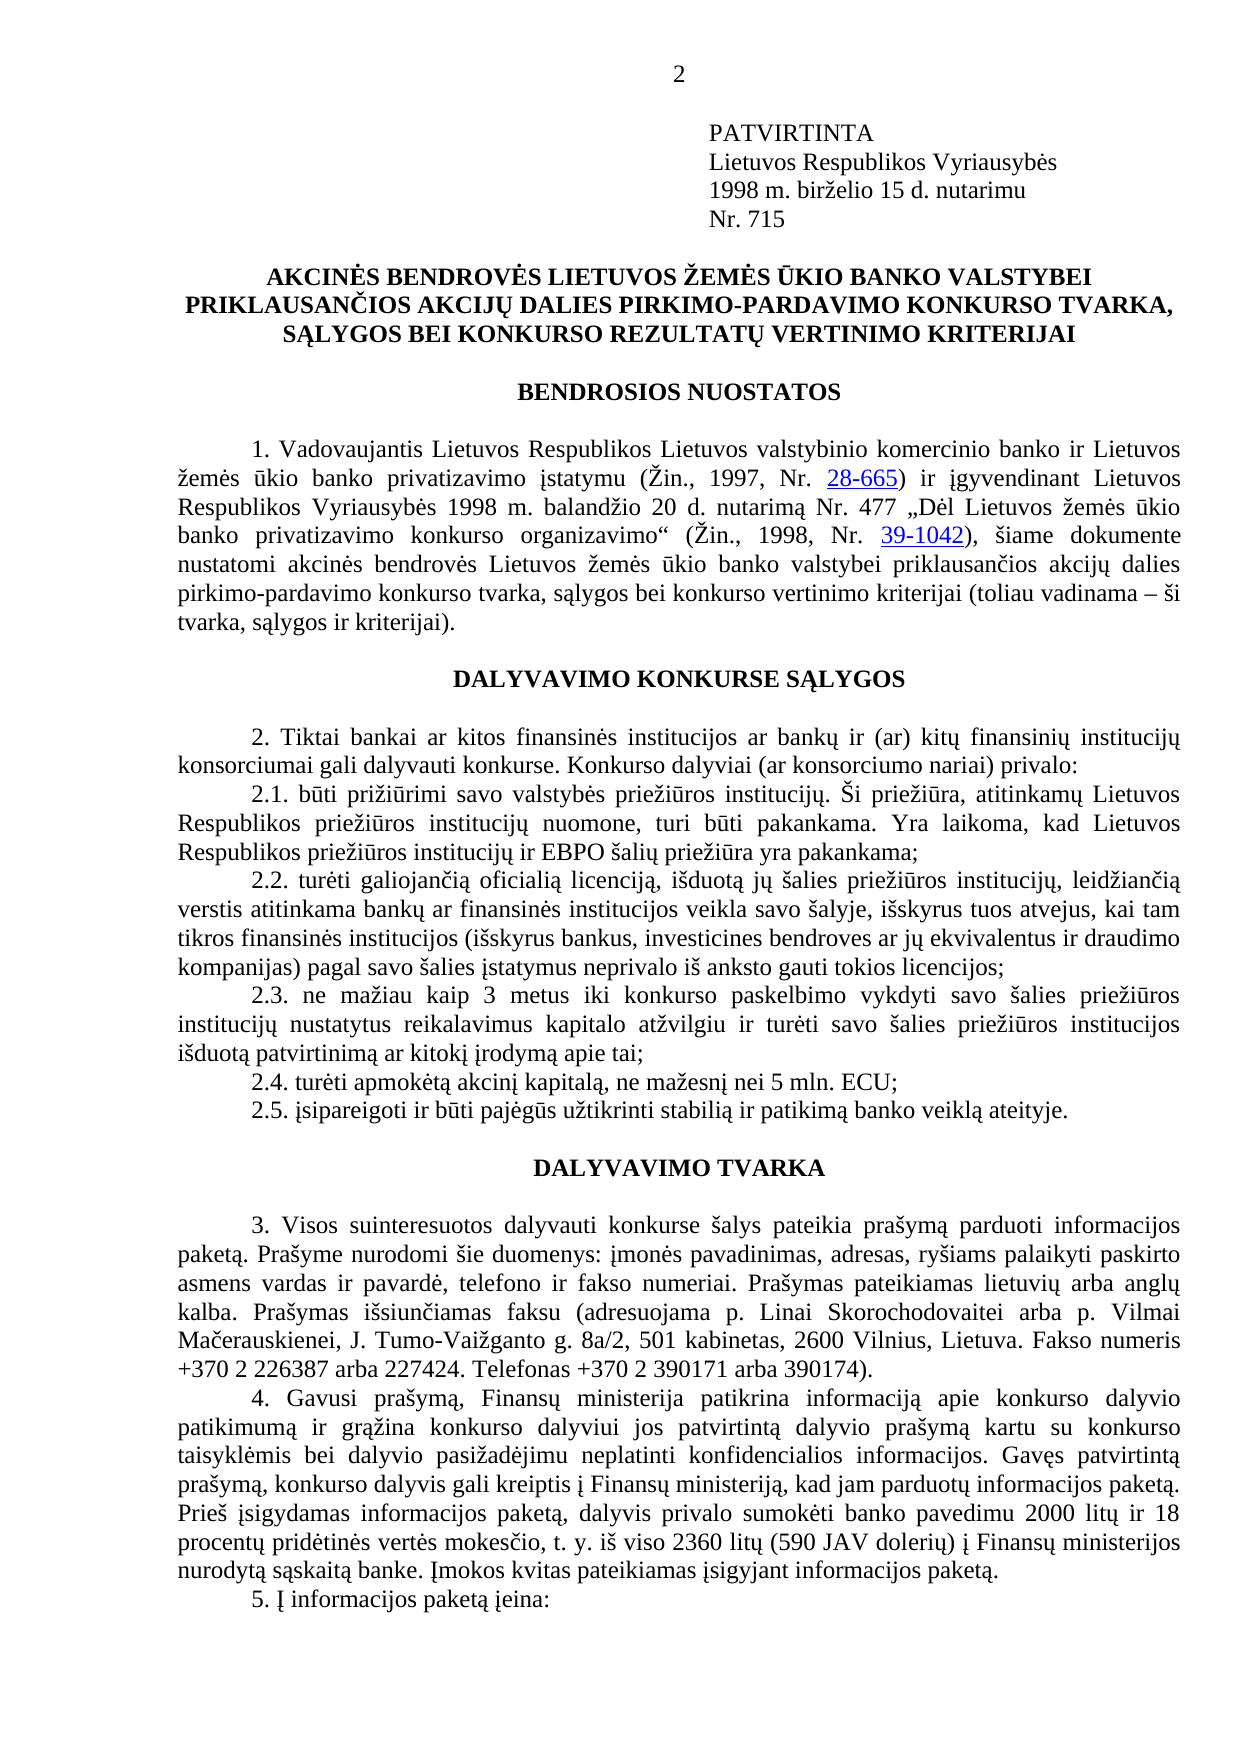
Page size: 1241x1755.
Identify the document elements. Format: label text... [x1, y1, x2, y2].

text 2. Tiktai bankai ar kitos finansinės institucijos ar bankų ir (ar) kitų finansinių institucijų konsorciumai gali dalyvauti konkurse. Konkurso dalyviai (ar konsorciumo nariai) privalo: [177, 722, 1181, 779]
text Nr. 715 [177, 204, 1181, 233]
text PATVIRTINTA [177, 118, 1181, 147]
text 2.5. įsipareigoti ir būti pajėgūs užtikrinti stabilią ir patikimą banko veiklą ateityje. [177, 1096, 1181, 1124]
text DALYVAVIMO KONKURSE SĄLYGOS [177, 664, 1181, 693]
text BENDROSIOS NUOSTATOS [177, 377, 1181, 406]
text 1998 m. birželio 15 d. nutarimu [177, 176, 1181, 204]
text 5. Į informacijos paketą įeina: [177, 1584, 1181, 1613]
text 2.1. būti prižiūrimi savo valstybės priežiūros institucijų. Ši priežiūra, atitinkamų Lietuvos Respublikos priežiūros institucijų nuomone, turi būti pakankama. Yra laikoma, kad Lietuvos Respublikos priežiūros institucijų ir EBPO šalių priežiūra yra pakankama; [177, 779, 1181, 866]
text 2.2. turėti galiojančią oficialią licenciją, išduotą jų šalies priežiūros institucijų, leidžiančią verstis atitinkama bankų ar finansinės institucijos veikla savo šalyje, išskyrus tuos atvejus, kai tam tikros finansinės institucijos (išskyrus bankus, investicines bendroves ar jų ekvivalentus ir draudimo kompanijas) pagal savo šalies įstatymus neprivalo iš anksto gauti tokios licencijos; [177, 866, 1181, 981]
text 4. Gavusi prašymą, Finansų ministerija patikrina informaciją apie konkurso dalyvio patikimumą ir grąžina konkurso dalyviui jos patvirtintą dalyvio prašymą kartu su konkurso taisyklėmis bei dalyvio pasižadėjimu neplatinti konfidencialios informacijos. Gavęs patvirtintą prašymą, konkurso dalyvis gali kreiptis į Finansų ministeriją, kad jam parduotų informacijos paketą. Prieš įsigydamas informacijos paketą, dalyvis privalo sumokėti banko pavedimu 2000 litų ir 18 procentų pridėtinės vertės mokesčio, t. y. iš viso 2360 litų (590 JAV dolerių) į Finansų ministerijos nurodytą sąskaitą banke. Įmokos kvitas pateikiamas įsigyjant informacijos paketą. [177, 1383, 1181, 1584]
text 3. Visos suinteresuotos dalyvauti konkurse šalys pateikia prašymą parduoti informacijos paketą. Prašyme nurodomi šie duomenys: įmonės pavadinimas, adresas, ryšiams palaikyti paskirto asmens vardas ir pavardė, telefono ir fakso numeriai. Prašymas pateikiamas lietuvių arba anglų kalba. Prašymas išsiunčiamas faksu (adresuojama p. Linai Skorochodovaitei arba p. Vilmai Mačerauskienei, J. Tumo-Vaižganto g. 8a/2, 501 kabinetas, 2600 Vilnius, Lietuva. Fakso numeris +370 2 226387 arba 227424. Telefonas +370 2 390171 arba 390174). [177, 1211, 1181, 1383]
text 2.3. ne mažiau kaip 3 metus iki konkurso paskelbimo vykdyti savo šalies priežiūros institucijų nustatytus reikalavimus kapitalo atžvilgiu ir turėti savo šalies priežiūros institucijos išduotą patvirtinimą ar kitokį įrodymą apie tai; [177, 981, 1181, 1067]
text AKCINĖS BENDROVĖS LIETUVOS ŽEMĖS ŪKIO BANKO VALSTYBEI PRIKLAUSANČIOS AKCIJŲ DALIES PIRKIMO-PARDAVIMO KONKURSO TVARKA, SĄLYGOS BEI KONKURSO REZULTATŲ VERTINIMO KRITERIJAI [177, 262, 1181, 348]
text 2.4. turėti apmokėtą akcinį kapitalą, ne mažesnį nei 5 mln. ECU; [177, 1067, 1181, 1096]
text Lietuvos Respublikos Vyriausybės [177, 147, 1181, 176]
text 1. Vadovaujantis Lietuvos Respublikos Lietuvos valstybinio komercinio banko ir Lietuvos žemės ūkio banko privatizavimo įstatymu (Žin., 1997, Nr. 28-665) ir įgyvendinant Lietuvos Respublikos Vyriausybės 1998 m. balandžio 20 d. nutarimą Nr. 477 „Dėl Lietuvos žemės ūkio banko privatizavimo konkurso organizavimo“ (Žin., 1998, Nr. 39-1042), šiame dokumente nustatomi akcinės bendrovės Lietuvos žemės ūkio banko valstybei priklausančios akcijų dalies pirkimo-pardavimo konkurso tvarka, sąlygos bei konkurso vertinimo kriterijai (toliau vadinama – ši tvarka, sąlygos ir kriterijai). [177, 434, 1181, 636]
text DALYVAVIMO TVARKA [177, 1153, 1181, 1182]
